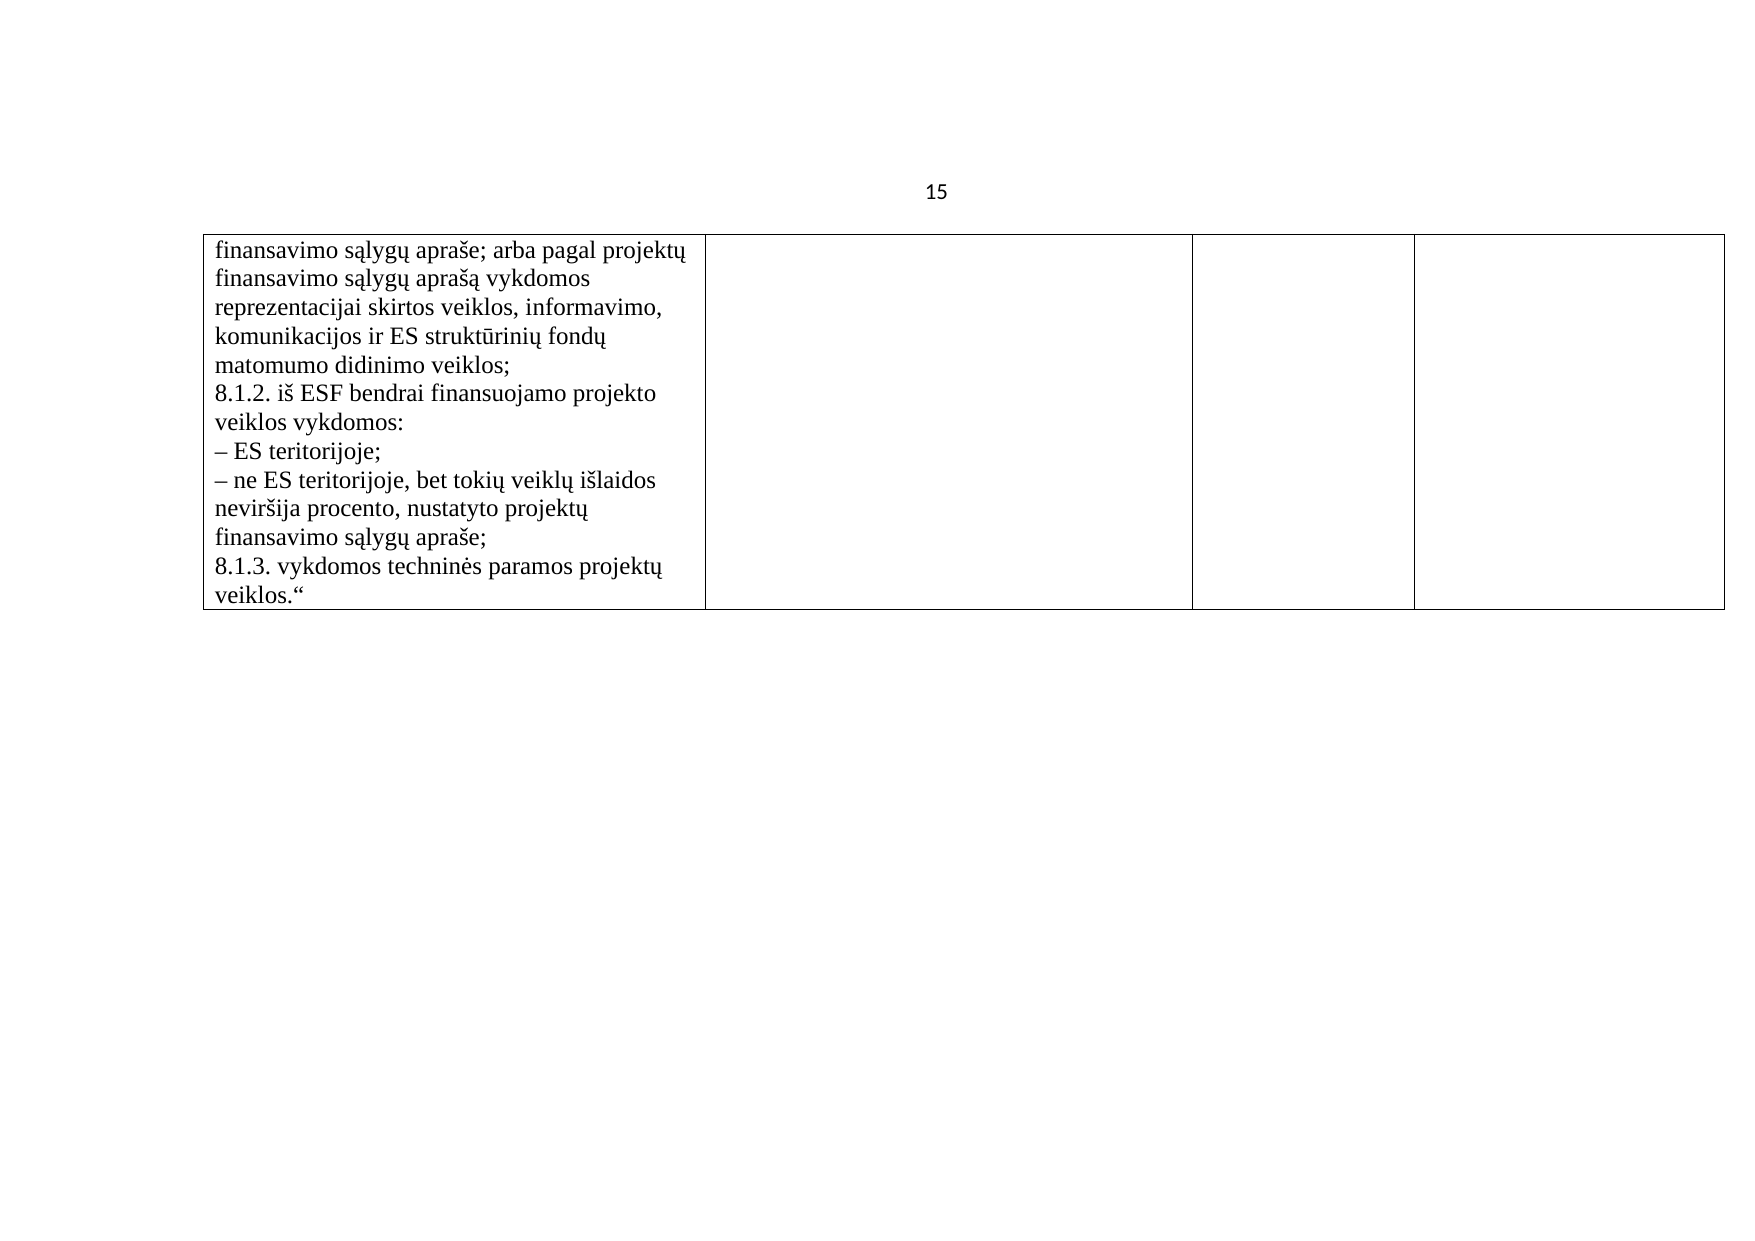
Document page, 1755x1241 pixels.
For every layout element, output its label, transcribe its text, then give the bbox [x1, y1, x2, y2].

table_cell [1193, 235, 1414, 608]
table_cell finansavimo sąlygų apraše; arba pagal projektų finansavimo sąlygų aprašą vykdomos reprezentacijai skirtos veiklos, informavimo, komunikacijos ir ES struktūrinių fondų matomumo didinimo veiklos; 8.1.2. iš ESF bendrai finansuojamo projekto veiklos vykdomos: – ES teritorijoje; – ne ES teritorijoje, bet tokių veiklų išlaidos neviršija procento, nustatyto projektų finansavimo sąlygų apraše; 8.1.3. vykdomos techninės paramos projektų veiklos.“ [204, 235, 705, 608]
table_cell [1415, 235, 1724, 608]
table_cell [706, 235, 1192, 608]
